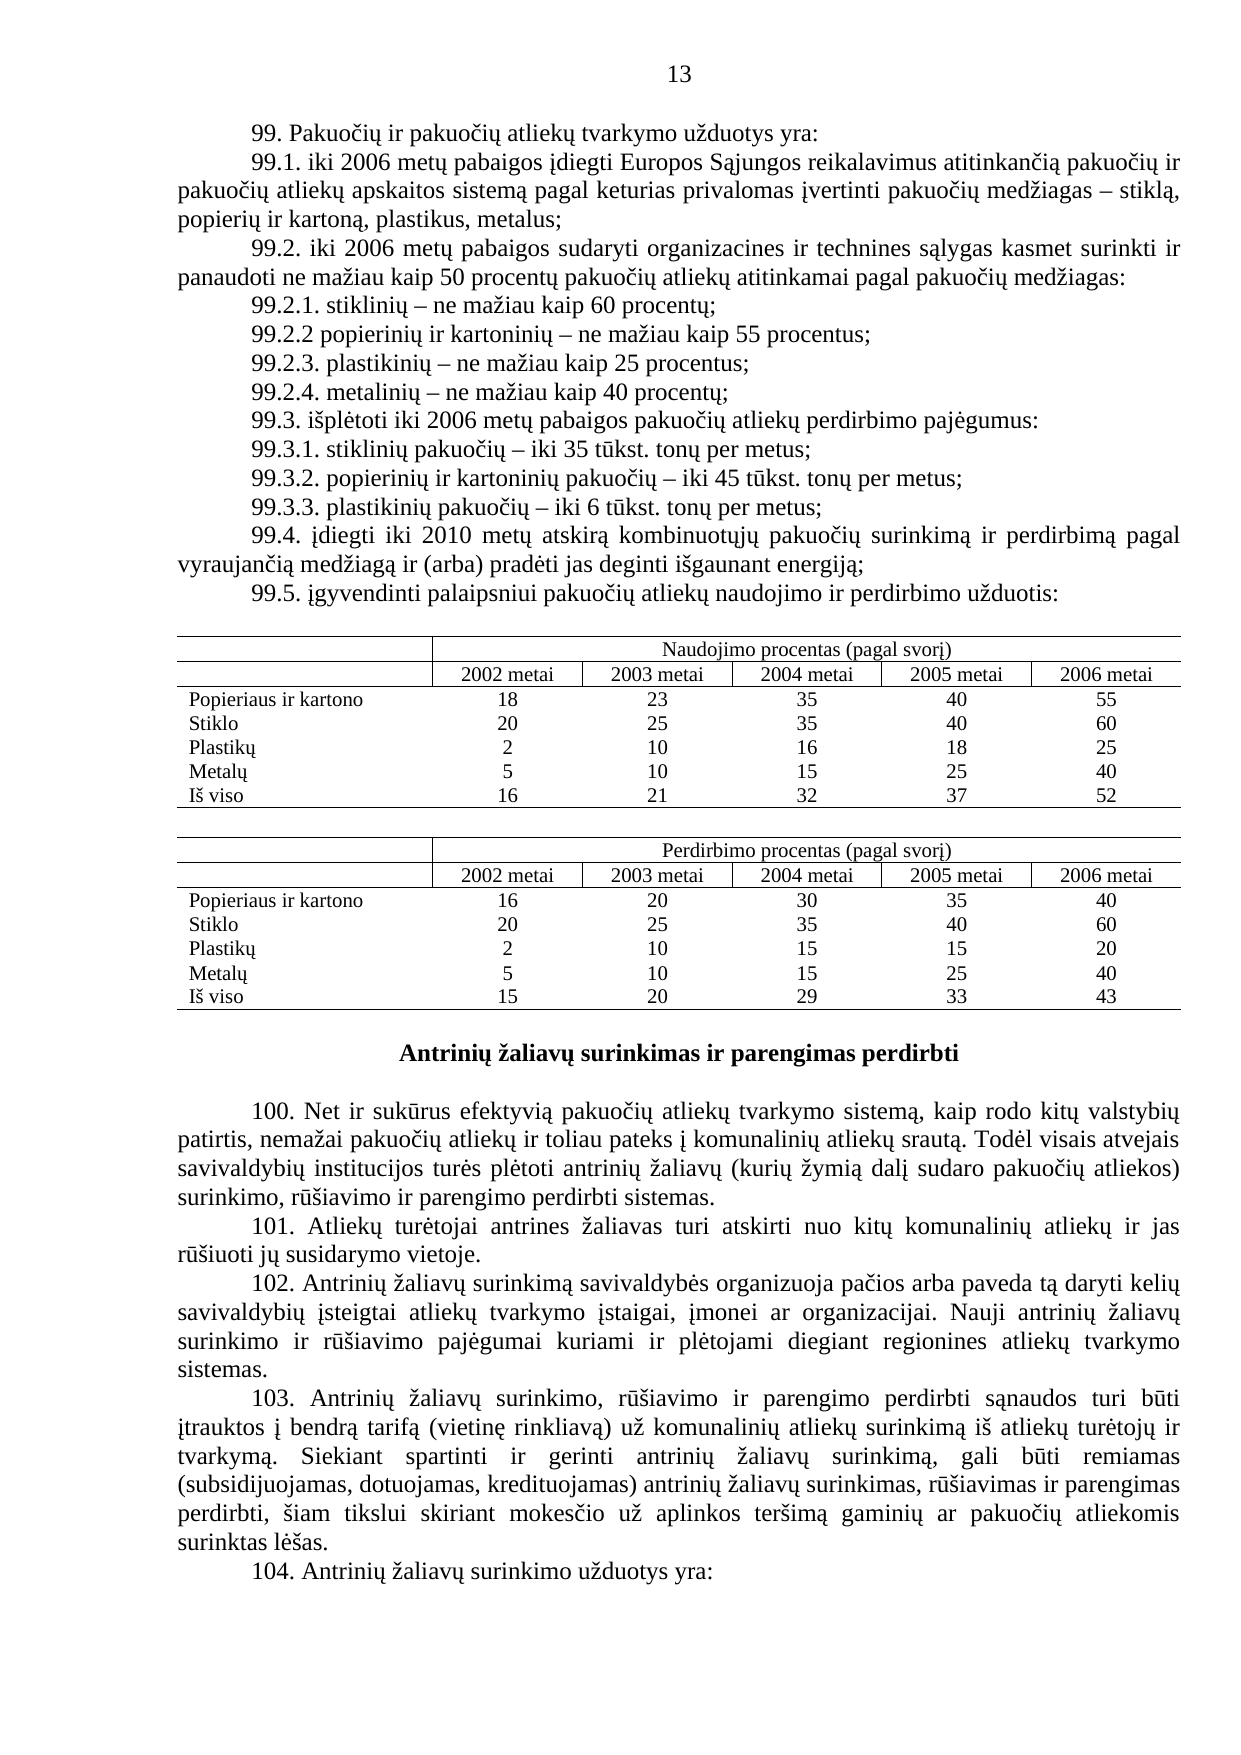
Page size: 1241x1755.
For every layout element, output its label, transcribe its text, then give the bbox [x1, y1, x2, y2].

table_cell 25 [882, 960, 1031, 984]
table_cell 33 [882, 985, 1031, 1008]
table_cell 2004 metai [733, 863, 881, 887]
table_cell 2003 metai [583, 662, 732, 686]
table_cell 43 [1031, 985, 1181, 1008]
table_cell 20 [582, 985, 732, 1008]
table_cell 2002 metai [433, 662, 582, 686]
text 100. Net ir sukūrus efektyvią pakuočių atliekų tvarkymo sistemą, kaip rodo kitų valstybių patirtis, nemažai pakuočių atliekų ir toliau pateks į komunalinių atliekų srautą. Todėl visais atvejais savivaldybių institucijos turės plėtoti antrinių žaliavų (kurių žymią dalį sudaro pakuočių atliekos) surinkimo, rūšiavimo ir parengimo perdirbti sistemas. [177, 1096, 1181, 1211]
table_cell 55 [1031, 687, 1181, 711]
table_cell 2002 metai [433, 863, 582, 887]
text 99.5. įgyvendinti palaipsniui pakuočių atliekų naudojimo ir perdirbimo užduotis: [177, 578, 1181, 607]
table_header Perdirbimo procentas (pagal svorį) [433, 838, 1181, 862]
text Antrinių žaliavų surinkimas ir parengimas perdirbti [177, 1038, 1181, 1067]
table_cell 15 [882, 936, 1031, 960]
table_cell 2006 metai [1032, 863, 1181, 887]
table_cell 5 [433, 759, 582, 783]
table_cell 15 [732, 936, 882, 960]
table_cell Plastikų [177, 936, 432, 960]
table_cell 35 [882, 888, 1031, 912]
table_cell 52 [1031, 783, 1181, 807]
table_cell 2005 metai [882, 863, 1031, 887]
table_cell 25 [582, 912, 732, 936]
table_cell 35 [732, 687, 882, 711]
table_cell 30 [732, 888, 882, 912]
table_cell 2003 metai [583, 863, 732, 887]
table_cell 20 [433, 711, 582, 735]
table_cell 18 [882, 735, 1031, 759]
table_cell 15 [433, 985, 582, 1008]
table_cell Popieriaus ir kartono [177, 687, 432, 711]
text 99. Pakuočių ir pakuočių atliekų tvarkymo užduotys yra: [177, 118, 1181, 147]
table_cell 25 [1031, 735, 1181, 759]
table_cell Iš viso [177, 985, 432, 1008]
table_header [177, 838, 432, 862]
table_cell 5 [433, 960, 582, 984]
table_cell 23 [582, 687, 732, 711]
table_cell 16 [732, 735, 882, 759]
table_cell 15 [732, 960, 882, 984]
table_cell 15 [732, 759, 882, 783]
table_cell 40 [1031, 888, 1181, 912]
table_cell Plastikų [177, 735, 432, 759]
table_cell 40 [1031, 960, 1181, 984]
text 104. Antrinių žaliavų surinkimo užduotys yra: [177, 1556, 1181, 1584]
table_cell Iš viso [177, 783, 432, 807]
text 99.1. iki 2006 metų pabaigos įdiegti Europos Sąjungos reikalavimus atitinkančią pakuočių ir pakuočių atliekų apskaitos sistemą pagal keturias privalomas įvertinti pakuočių medžiagas – stiklą, popierių ir kartoną, plastikus, metalus; [177, 147, 1181, 233]
table_cell 35 [732, 912, 882, 936]
table_cell 60 [1031, 912, 1181, 936]
table_cell 2 [433, 735, 582, 759]
table_cell 10 [582, 960, 732, 984]
table_cell 10 [582, 735, 732, 759]
table_cell 18 [433, 687, 582, 711]
text 103. Antrinių žaliavų surinkimo, rūšiavimo ir parengimo perdirbti sąnaudos turi būti įtrauktos į bendrą tarifą (vietinę rinkliavą) už komunalinių atliekų surinkimą iš atliekų turėtojų ir tvarkymą. Siekiant spartinti ir gerinti antrinių žaliavų surinkimą, gali būti remiamas (subsidijuojamas, dotuojamas, kredituojamas) antrinių žaliavų surinkimas, rūšiavimas ir parengimas perdirbti, šiam tikslui skiriant mokesčio už aplinkos teršimą gaminių ar pakuočių atliekomis surinktas lėšas. [177, 1383, 1181, 1556]
table_cell 60 [1031, 711, 1181, 735]
table_cell 2006 metai [1032, 662, 1181, 686]
table_cell 37 [882, 783, 1031, 807]
text 99.3.3. plastikinių pakuočių – iki 6 tūkst. tonų per metus; [177, 492, 1181, 521]
table_cell 20 [433, 912, 582, 936]
table_header [177, 637, 432, 661]
table_cell 2005 metai [882, 662, 1031, 686]
text 99.2.3. plastikinių – ne mažiau kaip 25 procentus; [177, 348, 1181, 377]
table_cell [177, 662, 432, 686]
text 99.3.1. stiklinių pakuočių – iki 35 tūkst. tonų per metus; [177, 434, 1181, 463]
table_cell 40 [882, 912, 1031, 936]
table_cell Stiklo [177, 711, 432, 735]
table_cell 10 [582, 759, 732, 783]
table_cell 40 [1031, 759, 1181, 783]
text 99.2.4. metalinių – ne mažiau kaip 40 procentų; [177, 377, 1181, 406]
text 99.3. išplėtoti iki 2006 metų pabaigos pakuočių atliekų perdirbimo pajėgumus: [177, 406, 1181, 434]
text 99.2. iki 2006 metų pabaigos sudaryti organizacines ir technines sąlygas kasmet surinkti ir panaudoti ne mažiau kaip 50 procentų pakuočių atliekų atitinkamai pagal pakuočių medžiagas: [177, 233, 1181, 291]
table_cell 16 [433, 783, 582, 807]
table_cell 35 [732, 711, 882, 735]
table_cell 29 [732, 985, 882, 1008]
table_cell 25 [882, 759, 1031, 783]
text 99.3.2. popierinių ir kartoninių pakuočių – iki 45 tūkst. tonų per metus; [177, 463, 1181, 492]
table_cell Stiklo [177, 912, 432, 936]
table_cell 40 [882, 711, 1031, 735]
table_cell 2004 metai [733, 662, 881, 686]
table_cell Metalų [177, 759, 432, 783]
table_cell 21 [582, 783, 732, 807]
table_cell 16 [433, 888, 582, 912]
text 99.4. įdiegti iki 2010 metų atskirą kombinuotųjų pakuočių surinkimą ir perdirbimą pagal vyraujančią medžiagą ir (arba) pradėti jas deginti išgaunant energiją; [177, 521, 1181, 578]
table_cell 10 [582, 936, 732, 960]
table_cell 20 [582, 888, 732, 912]
text 102. Antrinių žaliavų surinkimą savivaldybės organizuoja pačios arba paveda tą daryti kelių savivaldybių įsteigtai atliekų tvarkymo įstaigai, įmonei ar organizacijai. Nauji antrinių žaliavų surinkimo ir rūšiavimo pajėgumai kuriami ir plėtojami diegiant regionines atliekų tvarkymo sistemas. [177, 1268, 1181, 1383]
table_cell 20 [1031, 936, 1181, 960]
table_cell [177, 863, 432, 887]
table_cell 25 [582, 711, 732, 735]
table_cell 2 [433, 936, 582, 960]
text 99.2.2 popierinių ir kartoninių – ne mažiau kaip 55 procentus; [177, 319, 1181, 348]
table_cell 32 [732, 783, 882, 807]
text 101. Atliekų turėtojai antrines žaliavas turi atskirti nuo kitų komunalinių atliekų ir jas rūšiuoti jų susidarymo vietoje. [177, 1211, 1181, 1268]
table_cell Metalų [177, 960, 432, 984]
table_cell Popieriaus ir kartono [177, 888, 432, 912]
table_cell 40 [882, 687, 1031, 711]
text 99.2.1. stiklinių – ne mažiau kaip 60 procentų; [177, 291, 1181, 319]
table_header Naudojimo procentas (pagal svorį) [433, 637, 1181, 661]
